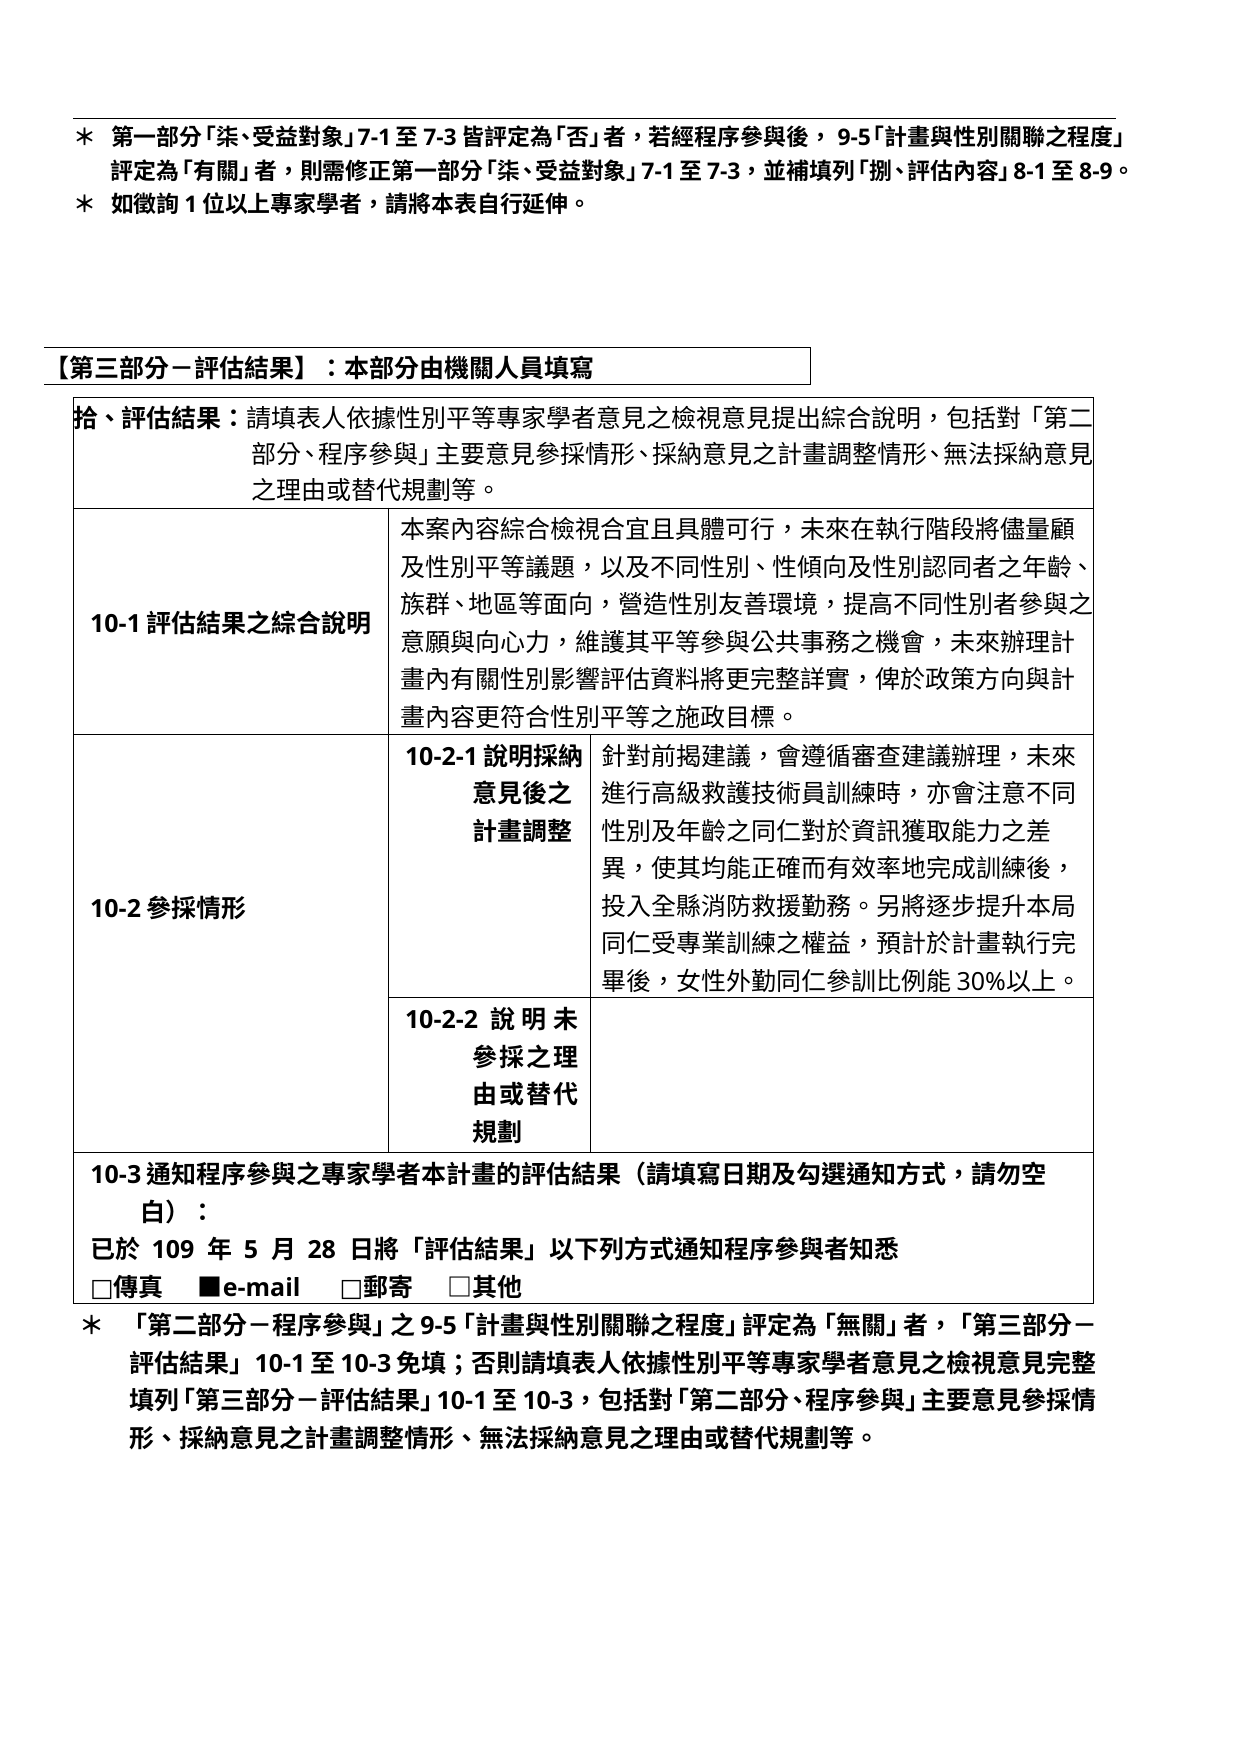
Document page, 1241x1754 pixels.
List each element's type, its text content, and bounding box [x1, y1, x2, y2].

table_cell [1089, 1304, 1093, 1323]
table_cell [1085, 1304, 1089, 1323]
table_cell 10-1評估結果之綜合說明 [74, 509, 388, 734]
table_cell ＊ 「第二部分－程序參與」之9-5「計畫與性別關聯之程度」評定為「無關」者，「第三部分－評估結果」10-1至10-3免填；否則請填表人依據性別平等專家學者意見之檢視意見完整填列「第三部分－評估結果」10-1至10-3，包括對「第二部分、程序參與」主要意見參採情形、採納意見之計畫調整情形、無法採納意見之理由或替代規劃等。 [73, 1304, 1085, 1454]
table_cell [1089, 1411, 1093, 1454]
table_cell 10-2參採情形 [74, 735, 388, 1152]
table_cell [1085, 1374, 1089, 1389]
table_cell 針對前揭建議，會遵循審查建議辦理，未來進行高級救護技術員訓練時，亦會注意不同性別及年齡之同仁對於資訊獲取能力之差異，使其均能正確而有效率地完成訓練後，投入全縣消防救援勤務。另將逐步提升本局同仁受專業訓練之權益，預計於計畫執行完畢後，女性外勤同仁參訓比例能30%以上。 [591, 735, 1093, 997]
table_cell [591, 998, 1093, 1152]
table_cell [1089, 1326, 1093, 1353]
table_cell [1089, 1374, 1093, 1389]
table_cell 第一部分「柒、受益對象」7-1至7-3皆評定為「否」者，若經程序參與後， 9-5「計畫與性別關聯之程度」評定為「有關」者，則需修正第一部分「柒、受益對象」7-1至7-3，並補填列「捌、評估內容」8-1至8-9。 如徵詢1位以上專家學者，請將本表自行延伸。 [73, 119, 1116, 347]
table_header (附表二) 花蓮縣政府性別影響評估檢視表（先期作業計畫） 【第一部分】：本部分由機關人員填寫 【第三部分－評估結果】：本部分由機關人員填寫 [70, 118, 1194, 1632]
table_cell 10-2-1說明採納意見後之計畫調整 [389, 735, 590, 997]
table_cell 10-2-2說明未參採之理由或替代規劃 [389, 998, 590, 1152]
table_cell [1085, 1326, 1089, 1353]
table_cell 本案內容綜合檢視合宜且具體可行，未來在執行階段將儘量顧及性別平等議題，以及不同性別、性傾向及性別認同者之年齡、族群、地區等面向，營造性別友善環境，提高不同性別者參與之意願與向心力，維護其平等參與公共事務之機會，未來辦理計畫內有關性別影響評估資料將更完整詳實，俾於政策方向與計畫內容更符合性別平等之施政目標。 [389, 509, 1093, 734]
table_cell 10-3通知程序參與之專家學者本計畫的評估結果（請填寫日期及勾選通知方式，請勿空白）： 已於 109 年 5 月 28 日將「評估結果」以下列方式通知程序參與者知悉 □傳真 ■e-mail □郵寄 □其他 [74, 1153, 1093, 1303]
table_cell [1085, 1408, 1089, 1454]
table_header (附表二) 花蓮縣政府性別影響評估檢視表（先期作業計畫） 【第一部分】：本部分由機關人員填寫 【第三部分－評估結果】：本部分由機關人員填寫 [70, 348, 810, 384]
table_header 拾、評估結果：請填表人依據性別平等專家學者意見之檢視意見提出綜合說明，包括對「第二部分、程序參與」主要意見參採情形、採納意見之計畫調整情形、無法採納意見之理由或替代規劃等。 [74, 398, 1093, 508]
table_cell [1116, 118, 1134, 347]
